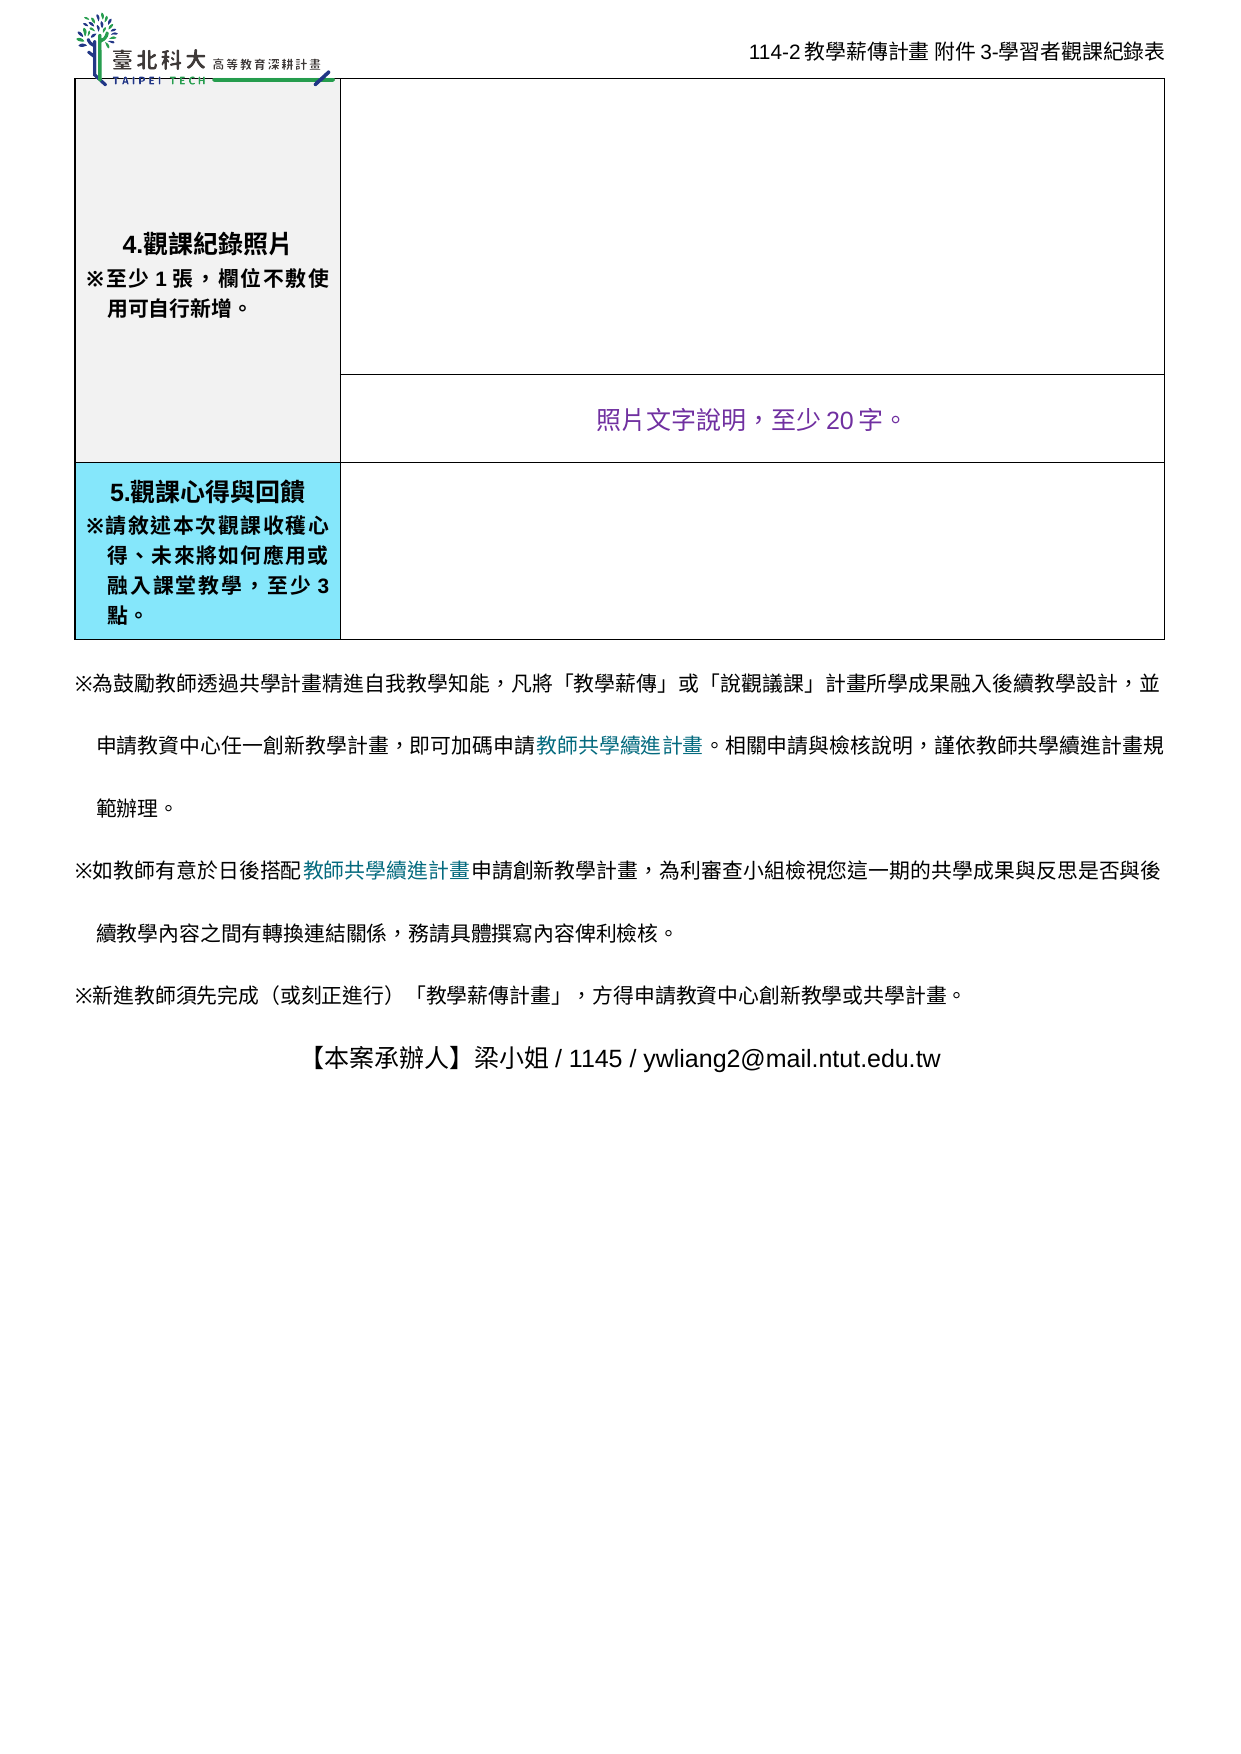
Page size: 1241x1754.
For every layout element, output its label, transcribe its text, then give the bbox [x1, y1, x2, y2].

table_cell [341, 79, 1164, 374]
table_cell 4.觀課紀錄照片 ※至少1張，欄位不敷使用可自行新增。 [76, 79, 340, 462]
table_cell 5.觀課心得與回饋 ※請敘述本次觀課收穫心得、未來將如何應用或融入課堂教學，至少3點。 [76, 463, 340, 639]
table_cell 照片文字說明，至少20字。 [341, 375, 1164, 462]
text ※為鼓勵教師透過共學計畫精進自我教學知能，凡將「教學薪傳」或「說觀議課」計畫所學成果融入後續教學設計，並申請教資中心任一創新教學計畫，即可加碼申請教師共學續進計畫。相關申請與檢核說明，謹依教師共學續進計畫規範辦理。 [75, 640, 1165, 828]
text ※新進教師須先完成（或刻正進行）「教學薪傳計畫」，方得申請教資中心創新教學或共學計畫。 [75, 953, 1165, 1015]
text 【本案承辦人】梁小姐 / 1145 / ywliang2@mail.ntut.edu.tw [75, 1015, 1165, 1078]
table_cell [341, 463, 1164, 639]
text ※如教師有意於日後搭配教師共學續進計畫申請創新教學計畫，為利審查小組檢視您這一期的共學成果與反思是否與後續教學內容之間有轉換連結關係，務請具體撰寫內容俾利檢核。 [75, 828, 1165, 953]
